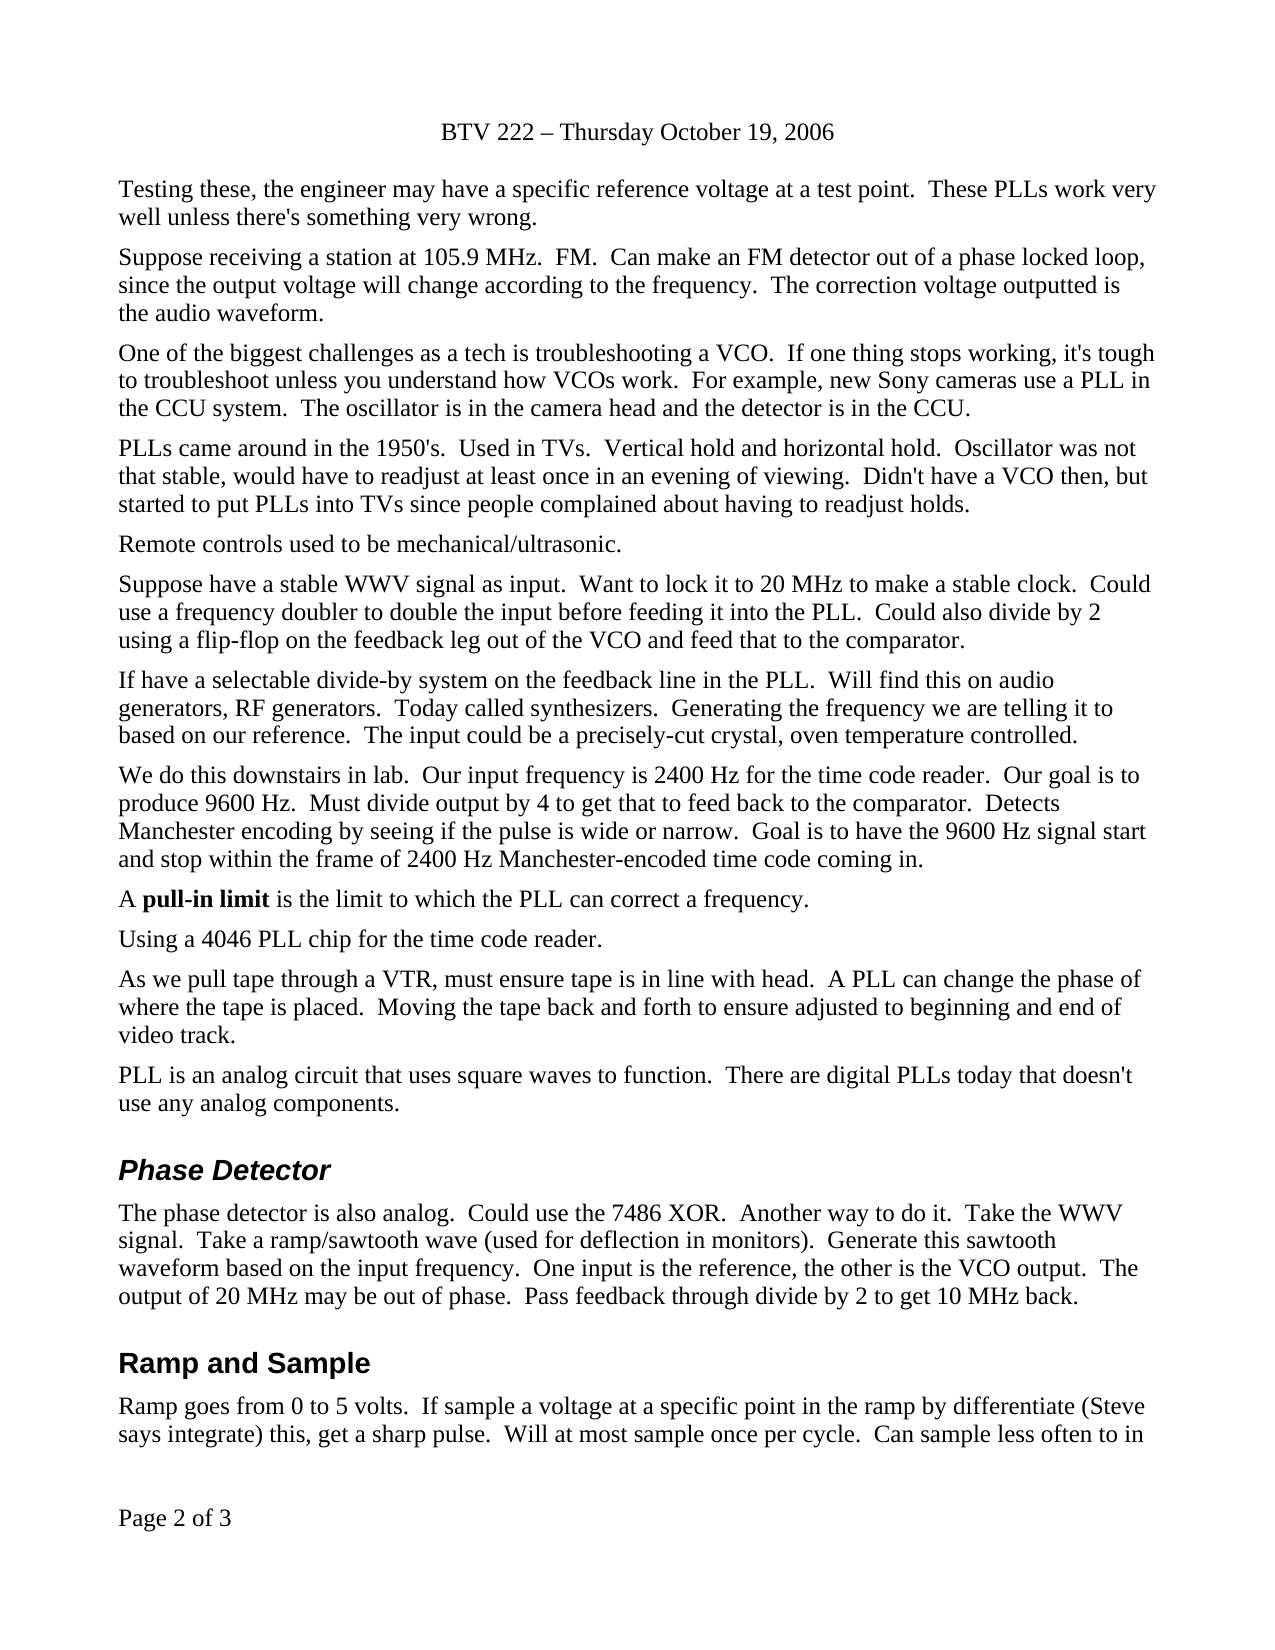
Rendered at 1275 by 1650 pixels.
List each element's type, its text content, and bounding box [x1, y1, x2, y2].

text A pull-in limit is the limit to which the PLL can correct a frequency. [118, 885, 1157, 913]
text As we pull tape through a VTR, must ensure tape is in line with head. A PLL can change the phase of where the tape is placed. Moving the tape back and forth to ensure adjusted to beginning and end of video track. [118, 965, 1157, 1048]
text One of the biggest challenges as a tech is troubleshooting a VCO. If one thing stops working, it's tough to troubleshoot unless you understand how VCOs work. For example, new Sony cameras use a PLL in the CCU system. The oscillator is in the camera head and the detector is in the CCU. [118, 339, 1157, 422]
text Using a 4046 PLL chip for the time code reader. [118, 925, 1157, 953]
text If have a selectable divide-by system on the feedback line in the PLL. Will find this on audio generators, RF generators. Today called synthesizers. Generating the frequency we are telling it to based on our reference. The input could be a precisely-cut crystal, oven temperature controlled. [118, 666, 1157, 749]
text We do this downstairs in lab. Our input frequency is 2400 Hz for the time code reader. Our goal is to produce 9600 Hz. Must divide output by 4 to get that to feed back to the comparator. Detects Manchester encoding by seeing if the pulse is wide or narrow. Goal is to have the 9600 Hz signal start and stop within the frame of 2400 Hz Manchester-encoded time code coming in. [118, 762, 1157, 872]
subtitle Ramp and Sample [118, 1347, 1157, 1380]
text PLL is an analog circuit that uses square waves to function. There are digital PLLs today that doesn't use any analog components. [118, 1061, 1157, 1116]
text The phase detector is also analog. Could use the 7486 XOR. Another way to do it. Take the WWV signal. Take a ramp/sawtooth wave (used for deflection in monitors). Generate this sawtooth waveform based on the input frequency. One input is the reference, the other is the VCO output. The output of 20 MHz may be out of phase. Pass feedback through divide by 2 to get 10 MHz back. [118, 1199, 1157, 1310]
text Suppose have a stable WWV signal as input. Want to lock it to 20 MHz to make a stable clock. Could use a frequency doubler to double the input before feeding it into the PLL. Could also divide by 2 using a flip-flop on the feedback leg out of the VCO and feed that to the comparator. [118, 570, 1157, 653]
text Ramp goes from 0 to 5 volts. If sample a voltage at a specific point in the ramp by differentiate (Steve says integrate) this, get a sharp pulse. Will at most sample once per cycle. Can sample less often to in [118, 1392, 1157, 1448]
text Testing these, the engineer may have a specific reference voltage at a test point. These PLLs work very well unless there's something very wrong. [118, 175, 1157, 231]
text PLLs came around in the 1950's. Used in TVs. Vertical hold and horizontal hold. Oscillator was not that stable, would have to readjust at least once in an evening of viewing. Didn't have a VCO then, but started to put PLLs into TVs since people complained about having to readjust holds. [118, 434, 1157, 518]
text Remote controls used to be mechanical/ultrasonic. [118, 530, 1157, 558]
text Suppose receiving a station at 105.9 MHz. FM. Can make an FM detector out of a phase locked loop, since the output voltage will change according to the frequency. The correction voltage outputted is the audio waveform. [118, 243, 1157, 326]
subtitle Phase Detector [118, 1154, 1157, 1186]
